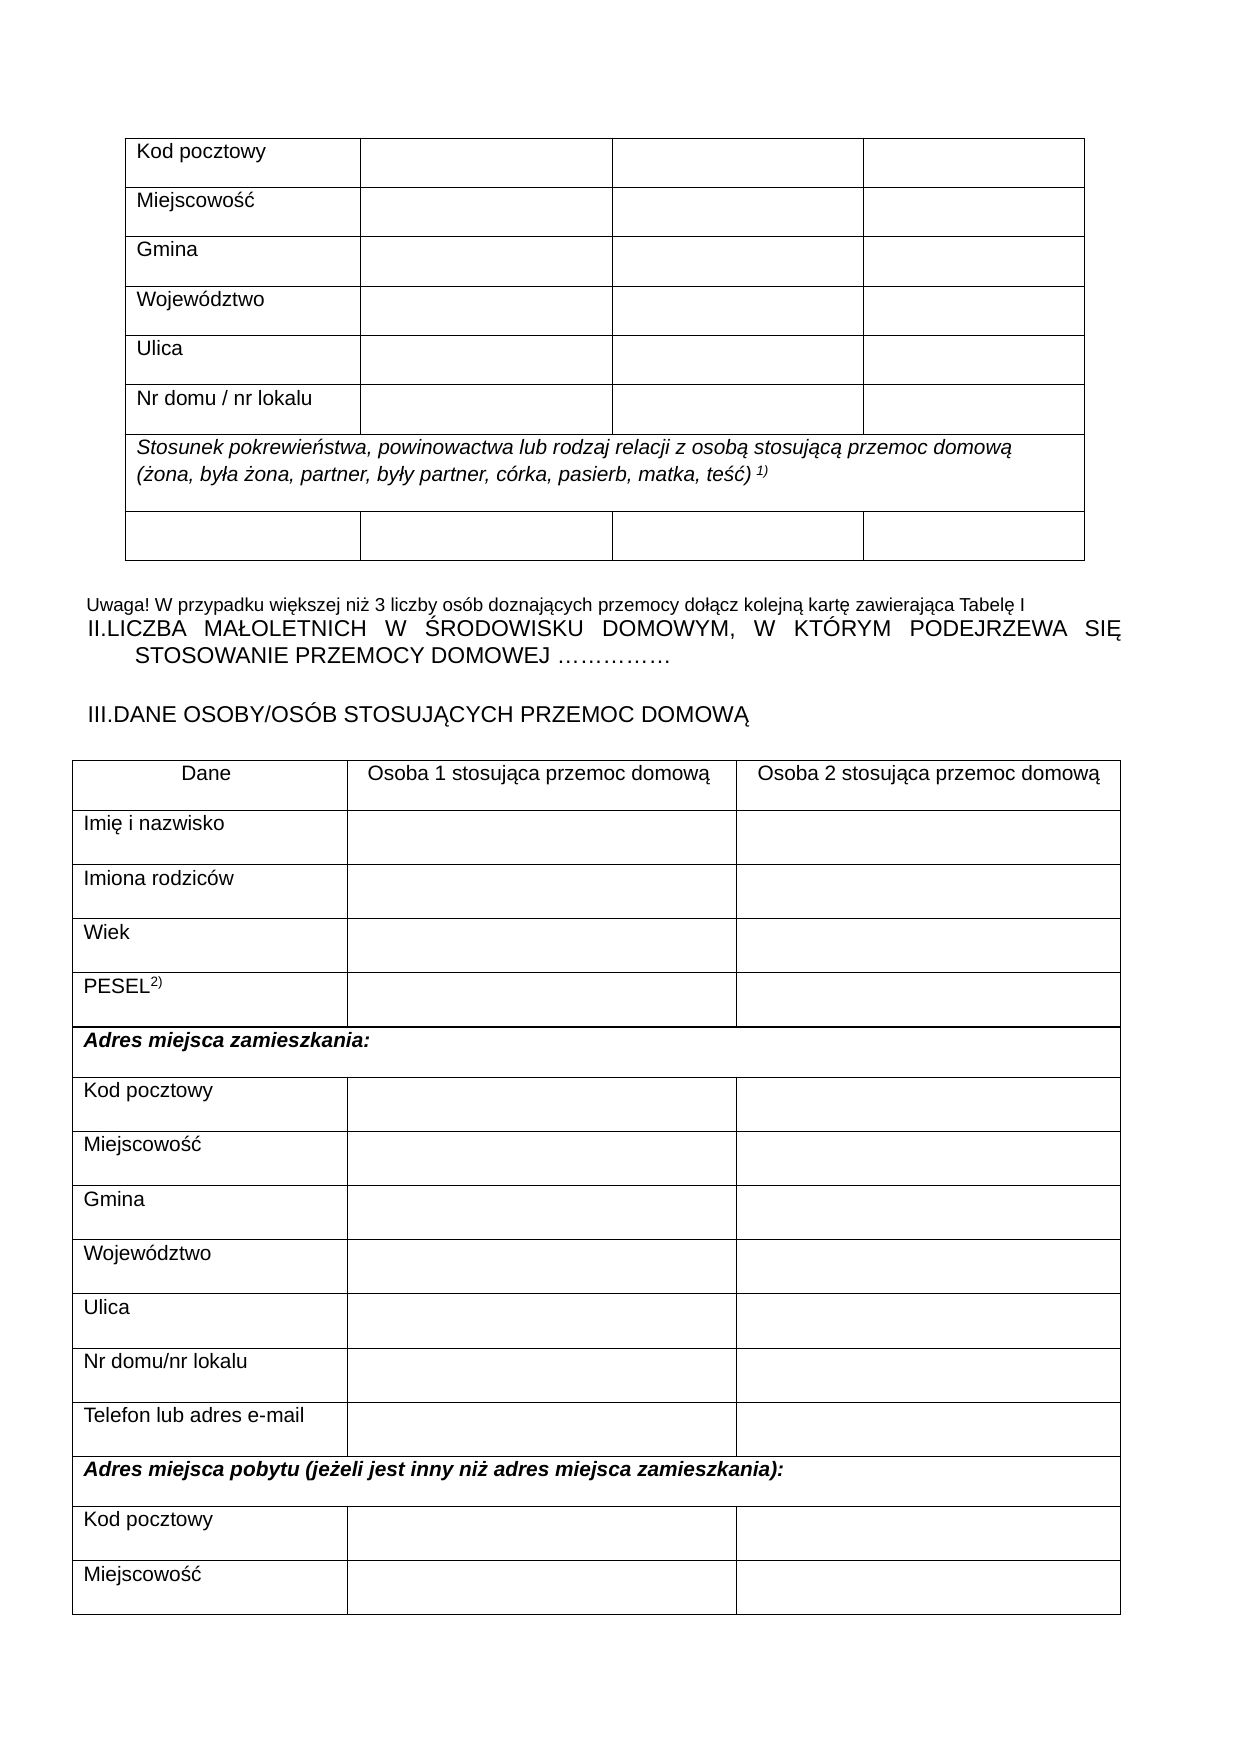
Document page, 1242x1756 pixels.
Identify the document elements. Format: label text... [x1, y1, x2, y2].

table_cell Kod pocztowy [73, 1507, 347, 1560]
table_cell [348, 1294, 736, 1347]
table_cell [348, 1240, 736, 1293]
table_cell [348, 1186, 736, 1239]
table_cell [737, 1078, 1120, 1131]
table_cell [737, 1186, 1120, 1239]
list DANE OSOBY/OSÓB STOSUJĄCYCH PRZEMOC DOMOWĄ [41, 701, 1122, 727]
table_cell [737, 1507, 1120, 1560]
table_cell [361, 336, 612, 384]
table_cell [361, 512, 612, 560]
table_cell Gmina [126, 237, 360, 286]
table_cell Adres miejsca zamieszkania: [73, 1028, 1120, 1077]
table_cell [348, 1561, 736, 1614]
table_cell Stosunek pokrewieństwa, powinowactwa lub rodzaj relacji z osobą stosującą przemoc domową (żona, była żona, partner, były partner, córka, pasierb, matka, teść) 1) [126, 435, 1084, 511]
table_cell [737, 1403, 1120, 1456]
table_cell [348, 1132, 736, 1185]
text Uwaga! W przypadku większej niż 3 liczby osób doznających przemocy dołącz kolejną kartę zawierająca Tabelę I [86, 593, 1122, 615]
table_cell [361, 237, 612, 286]
table_cell [864, 139, 1084, 187]
table_cell [348, 1078, 736, 1131]
table_cell Gmina [73, 1186, 347, 1239]
table_cell Ulica [126, 336, 360, 384]
table_cell [737, 1240, 1120, 1293]
table_cell Miejscowość [73, 1132, 347, 1185]
table_cell Telefon lub adres e-mail [73, 1403, 347, 1456]
list LICZBA MAŁOLETNICH W ŚRODOWISKU DOMOWYM, W KTÓRYM PODEJRZEWA SIĘ STOSOWANIE PRZEMOCY DOMOWEJ …………… [41, 615, 1122, 668]
table_cell Województwo [126, 287, 360, 335]
table_cell [737, 865, 1120, 918]
table_cell [864, 188, 1084, 236]
table_cell [361, 188, 612, 236]
table_cell Wiek [73, 919, 347, 972]
table_cell [348, 973, 736, 1026]
table_cell Województwo [73, 1240, 347, 1293]
table_cell Ulica [73, 1294, 347, 1347]
table_cell Kod pocztowy [126, 139, 360, 187]
table_cell [613, 512, 863, 560]
table_cell [737, 1294, 1120, 1347]
table_cell [864, 385, 1084, 434]
table_cell [613, 336, 863, 384]
table_cell [737, 919, 1120, 972]
table_cell Nr domu / nr lokalu [126, 385, 360, 434]
table_cell [348, 865, 736, 918]
table_cell [361, 287, 612, 335]
table_cell [348, 1403, 736, 1456]
table_cell Imię i nazwisko [73, 811, 347, 864]
table_cell [613, 287, 863, 335]
table_cell [737, 1132, 1120, 1185]
table_cell [348, 1349, 736, 1402]
table_cell [613, 188, 863, 236]
table_cell [126, 512, 360, 560]
table_cell [864, 336, 1084, 384]
table_header Osoba 1 stosująca przemoc domową [348, 761, 736, 810]
table_cell [737, 1561, 1120, 1614]
table_cell [348, 919, 736, 972]
table_cell PESEL2) [73, 973, 347, 1026]
table_cell [348, 1507, 736, 1560]
table_cell Nr domu/nr lokalu [73, 1349, 347, 1402]
table_cell [737, 1349, 1120, 1402]
table_header Dane [73, 761, 347, 810]
table_cell Miejscowość [73, 1561, 347, 1614]
table_cell [613, 237, 863, 286]
table_cell [864, 287, 1084, 335]
table_cell [737, 811, 1120, 864]
table_cell Adres miejsca pobytu (jeżeli jest inny niż adres miejsca zamieszkania): [73, 1457, 1120, 1506]
table_header Osoba 2 stosująca przemoc domową [737, 761, 1120, 810]
table_cell [864, 512, 1084, 560]
table_cell Miejscowość [126, 188, 360, 236]
table_cell [361, 139, 612, 187]
table_cell [613, 385, 863, 434]
table_cell [737, 973, 1120, 1026]
table_cell [864, 237, 1084, 286]
table_cell Kod pocztowy [73, 1078, 347, 1131]
table_cell [348, 811, 736, 864]
table_cell Imiona rodziców [73, 865, 347, 918]
table_cell [361, 385, 612, 434]
table_cell [613, 139, 863, 187]
